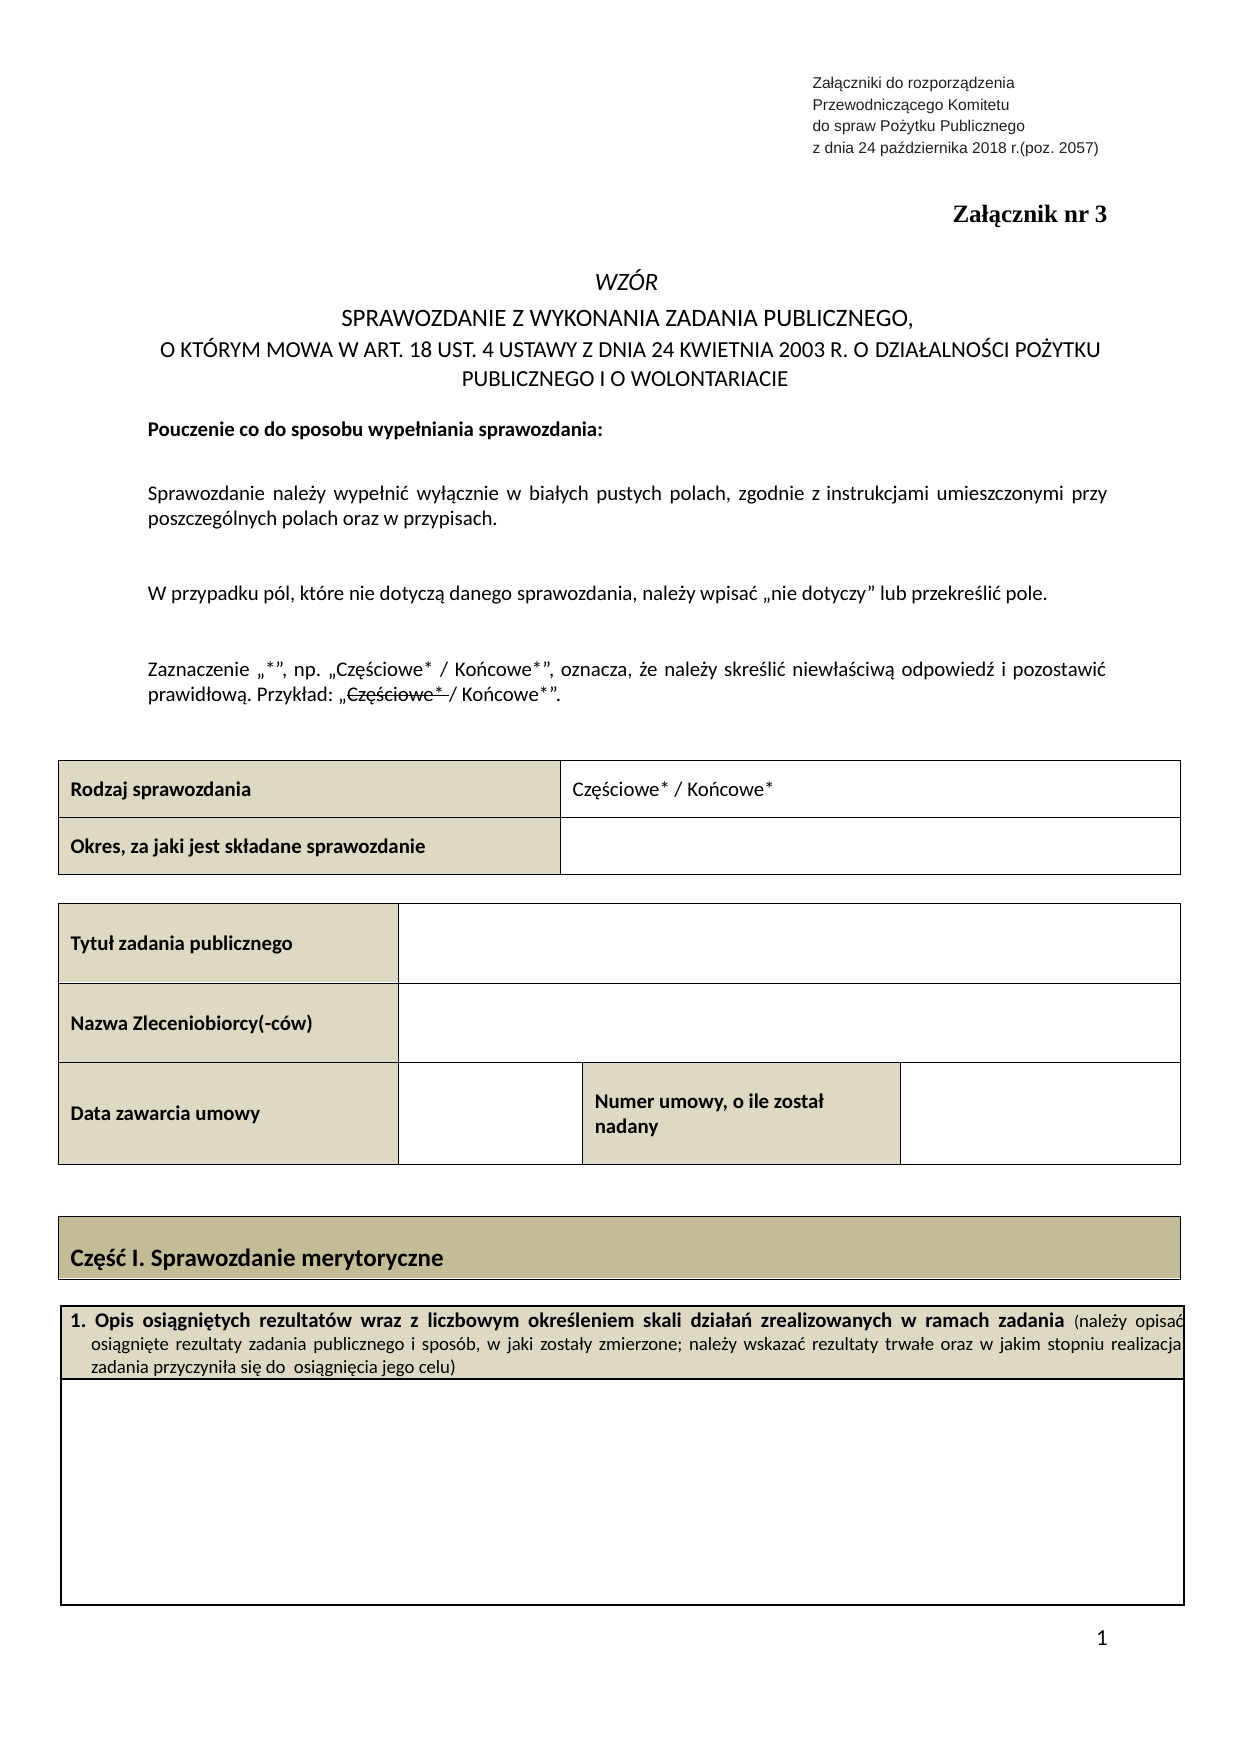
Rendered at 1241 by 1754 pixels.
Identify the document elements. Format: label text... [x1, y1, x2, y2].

table_cell Okres, za jaki jest składane sprawozdanie [59, 818, 560, 874]
table_cell [62, 1380, 1183, 1604]
table_cell [399, 1063, 582, 1164]
text Załączniki do rozporządzenia Przewodniczącego Komitetu do spraw Pożytku Publicznego z dnia 24 października 2018 r.(poz. 2057) [812, 74, 1107, 156]
text Zaznaczenie „*”, np. „Częściowe* / Końcowe*”, oznacza, że należy skreślić niewłaściwą odpowiedź i pozostawić prawidłową. Przykład: „Częściowe* / Końcowe*”. [148, 656, 1107, 707]
table_cell Nazwa Zleceniobiorcy(-ców) [59, 984, 398, 1062]
table_cell Numer umowy, o ile został nadany [583, 1063, 900, 1164]
table_cell Data zawarcia umowy [59, 1063, 398, 1164]
table_header Rodzaj sprawozdania [59, 761, 560, 817]
table_header Częściowe* / Końcowe* [561, 761, 1180, 817]
table_header [399, 904, 1180, 982]
text Załącznik nr 3 [148, 199, 1107, 228]
table_cell [561, 818, 1180, 874]
text O KTÓRYM MOWA W ART. 18 UST. 4 USTAWY Z DNIA 24 KWIETNIA 2003 R. O DZIAŁALNOŚCI POŻYTKU PUBLICZNEGO I O WOLONTARIACIE [148, 333, 1107, 392]
text Pouczenie co do sposobu wypełniania sprawozdania: [148, 417, 1107, 442]
text Sprawozdanie należy wypełnić wyłącznie w białych pustych polach, zgodnie z instrukcjami umieszczonymi przy poszczególnych polach oraz w przypisach. [148, 480, 1107, 531]
text W przypadku pól, które nie dotyczą danego sprawozdania, należy wpisać „nie dotyczy” lub przekreślić pole. [148, 581, 1107, 606]
table_cell [901, 1063, 1180, 1164]
table_cell [399, 984, 1180, 1062]
table_header Tytuł zadania publicznego [59, 904, 398, 982]
text SPRAWOZDANIE Z WYKONANIA ZADANIA PUBLICZNEGO, [148, 303, 1107, 333]
title WZÓR [148, 266, 1107, 296]
table_header 1. Opis osiągniętych rezultatów wraz z liczbowym określeniem skali działań zrealizowanych w ramach zadania (należy opisać osiągnięte rezultaty zadania publicznego i sposób, w jaki zostały zmierzone; należy wskazać rezultaty trwałe oraz w jakim stopniu realizacja zadania przyczyniła się do osiągnięcia jego celu) [62, 1307, 1183, 1378]
table_header Część I. Sprawozdanie merytoryczne [59, 1217, 1180, 1278]
